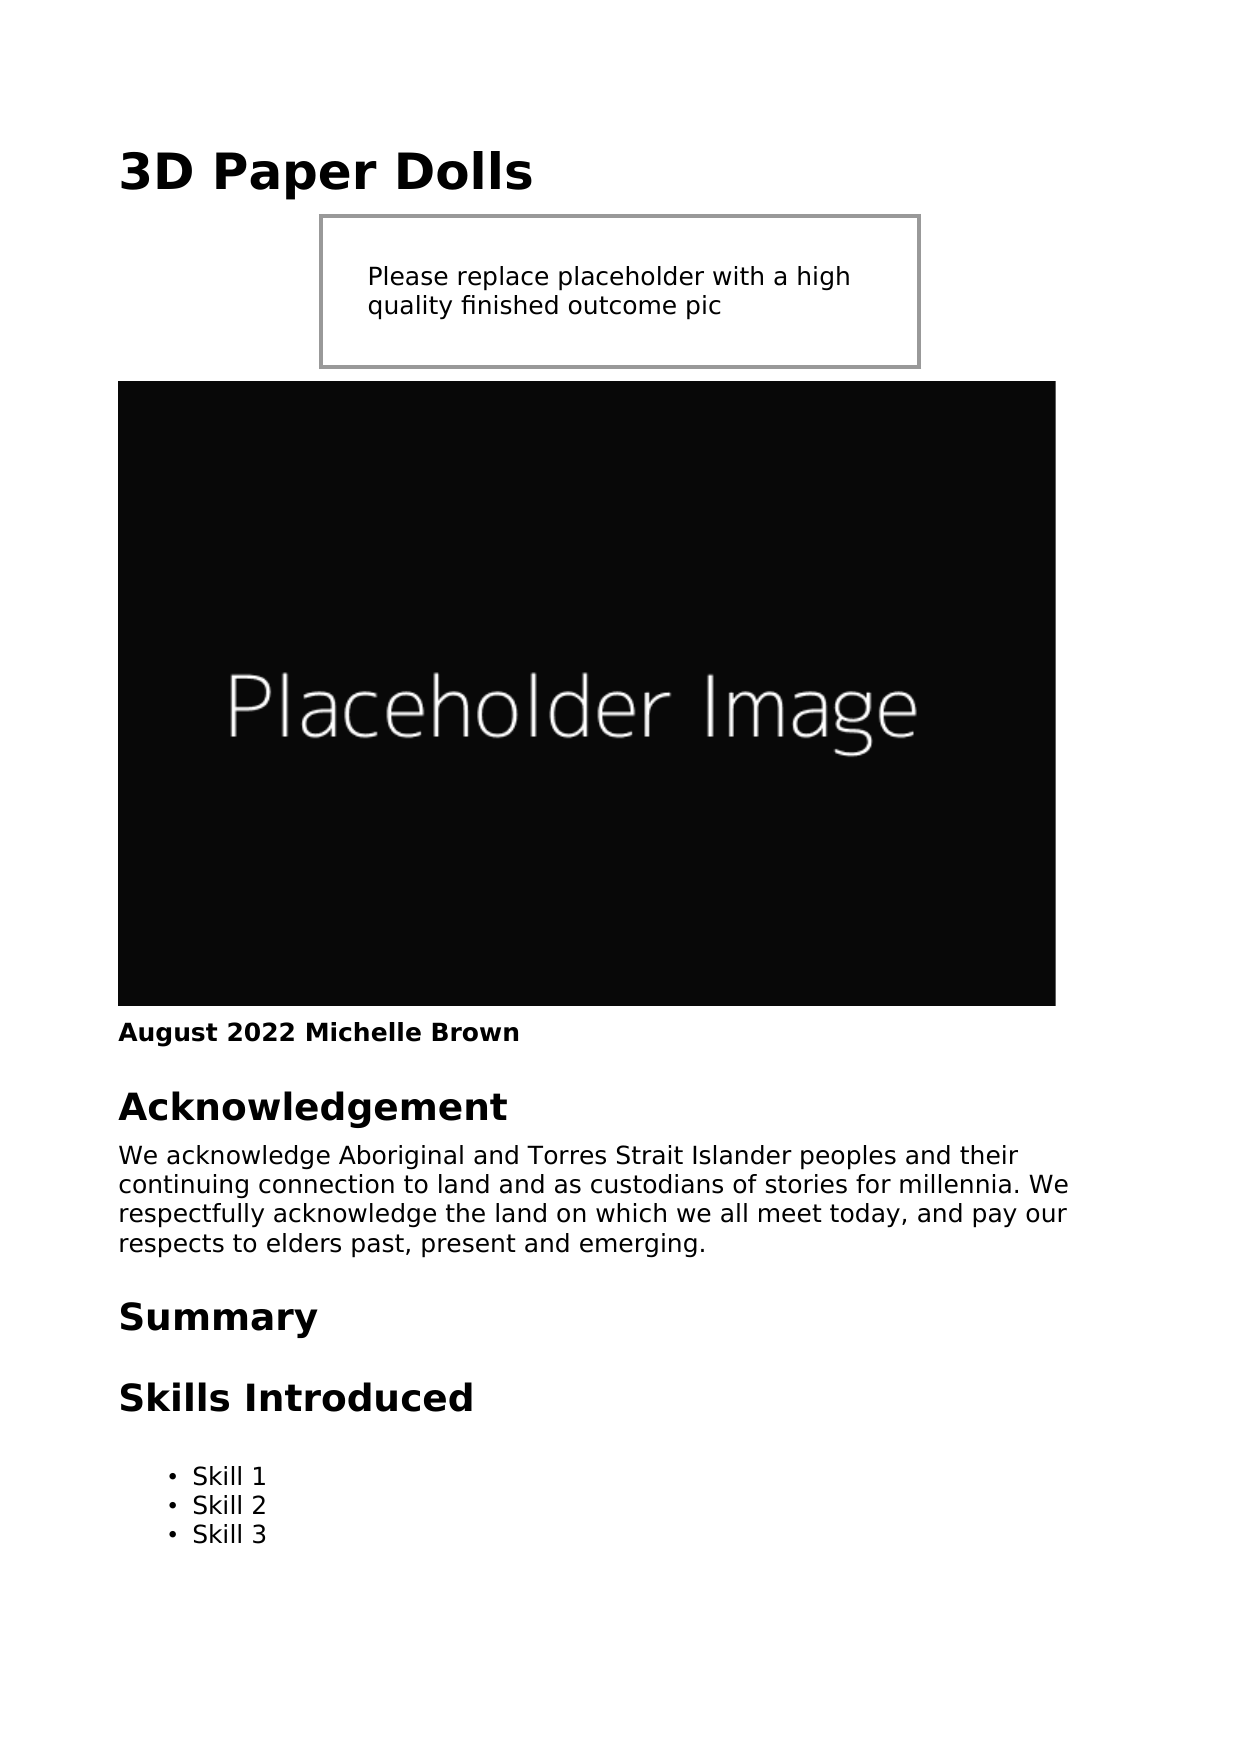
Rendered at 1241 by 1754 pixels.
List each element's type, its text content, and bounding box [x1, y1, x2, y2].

table_header Please replace placeholder with a high quality finished outcome pic [332, 227, 908, 356]
subtitle 3D Paper Dolls [118, 143, 1122, 201]
subtitle Skills Introduced [118, 1377, 1122, 1420]
list Skill 2 [177, 1491, 1122, 1521]
picture [118, 381, 1056, 1006]
text August 2022 Michelle Brown [118, 1018, 1122, 1048]
subtitle Summary [118, 1295, 1122, 1339]
list Skill 3 [177, 1521, 1122, 1550]
list Skill 1 [177, 1462, 1122, 1491]
subtitle Acknowledgement [118, 1085, 1122, 1129]
text We acknowledge Aboriginal and Torres Strait Islander peoples and their continuing connection to land and as custodians of stories for millennia. We respectfully acknowledge the land on which we all meet today, and pay our respects to elders past, present and emerging. [118, 1141, 1122, 1258]
